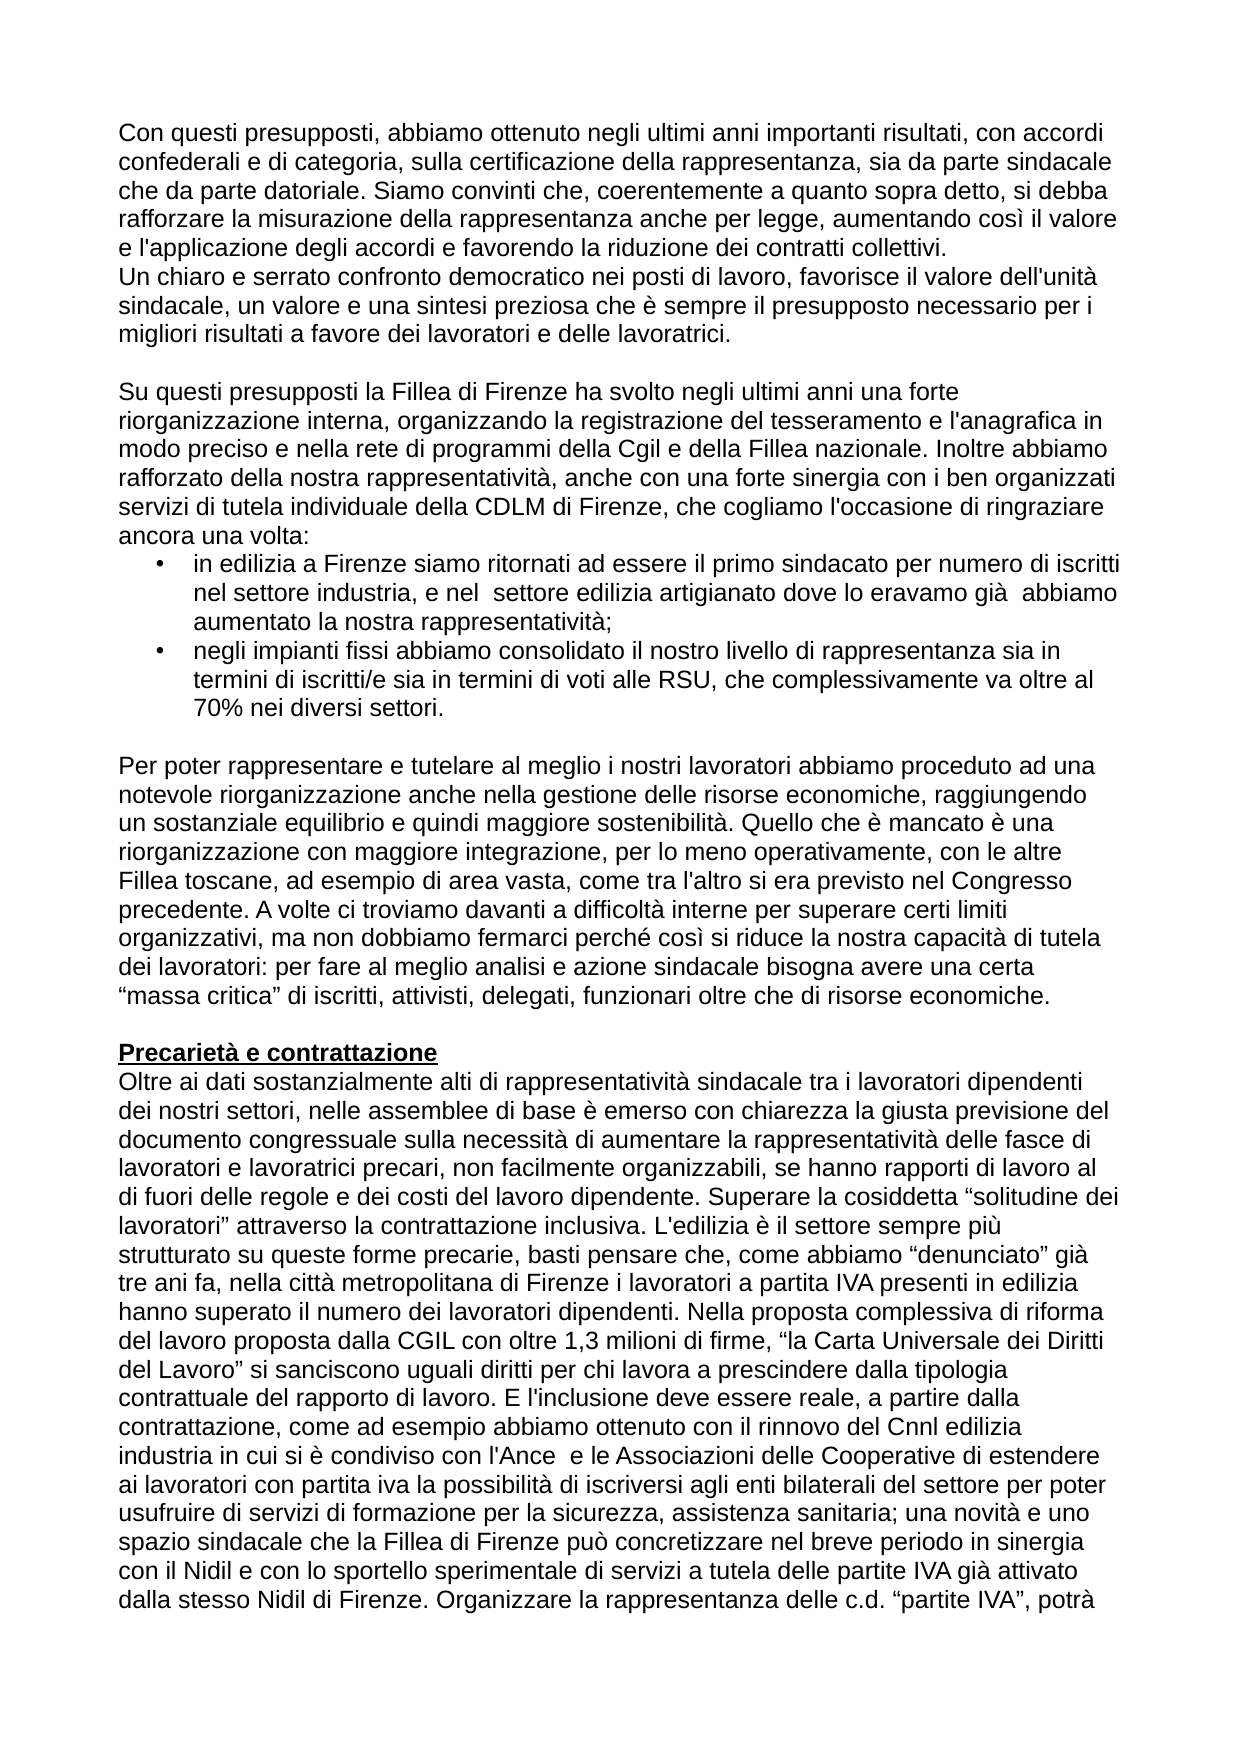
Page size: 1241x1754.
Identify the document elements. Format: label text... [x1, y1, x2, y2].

text Con questi presupposti, abbiamo ottenuto negli ultimi anni importanti risultati, con accordi confederali e di categoria, sulla certificazione della rappresentanza, sia da parte sindacale che da parte datoriale. Siamo convinti che, coerentemente a quanto sopra detto, si debba rafforzare la misurazione della rappresentanza anche per legge, aumentando così il valore e l'applicazione degli accordi e favorendo la riduzione dei contratti collettivi. [118, 118, 1122, 262]
text Su questi presupposti la Fillea di Firenze ha svolto negli ultimi anni una forte riorganizzazione interna, organizzando la registrazione del tesseramento e l'anagrafica in modo preciso e nella rete di programmi della Cgil e della Fillea nazionale. Inoltre abbiamo rafforzato della nostra rappresentatività, anche con una forte sinergia con i ben organizzati servizi di tutela individuale della CDLM di Firenze, che cogliamo l'occasione di ringraziare ancora una volta: [118, 377, 1122, 549]
text Oltre ai dati sostanzialmente alti di rappresentatività sindacale tra i lavoratori dipendenti dei nostri settori, nelle assemblee di base è emerso con chiarezza la giusta previsione del documento congressuale sulla necessità di aumentare la rappresentatività delle fasce di lavoratori e lavoratrici precari, non facilmente organizzabili, se hanno rapporti di lavoro al di fuori delle regole e dei costi del lavoro dipendente. Superare la cosiddetta “solitudine dei lavoratori” attraverso la contrattazione inclusiva. L'edilizia è il settore sempre più strutturato su queste forme precarie, basti pensare che, come abbiamo “denunciato” già tre ani fa, nella città metropolitana di Firenze i lavoratori a partita IVA presenti in edilizia hanno superato il numero dei lavoratori dipendenti. Nella proposta complessiva di riforma del lavoro proposta dalla CGIL con oltre 1,3 milioni di firme, “la Carta Universale dei Diritti del Lavoro” si sanciscono uguali diritti per chi lavora a prescindere dalla tipologia contrattuale del rapporto di lavoro. E l'inclusione deve essere reale, a partire dalla contrattazione, come ad esempio abbiamo ottenuto con il rinnovo del Cnnl edilizia industria in cui si è condiviso con l'Ance e le Associazioni delle Cooperative di estendere ai lavoratori con partita iva la possibilità di iscriversi agli enti bilaterali del settore per poter usufruire di servizi di formazione per la sicurezza, assistenza sanitaria; una novità e uno spazio sindacale che la Fillea di Firenze può concretizzare nel breve periodo in sinergia con il Nidil e con lo sportello sperimentale di servizi a tutela delle partite IVA già attivato dalla stesso Nidil di Firenze. Organizzare la rappresentanza delle c.d. “partite IVA”, potrà [118, 1067, 1122, 1613]
list in edilizia a Firenze siamo ritornati ad essere il primo sindacato per numero di iscritti nel settore industria, e nel settore edilizia artigianato dove lo eravamo già abbiamo aumentato la nostra rappresentatività; [156, 549, 1122, 636]
list negli impianti fissi abbiamo consolidato il nostro livello di rappresentanza sia in termini di iscritti/e sia in termini di voti alle RSU, che complessivamente va oltre al 70% nei diversi settori. [156, 636, 1122, 722]
text Un chiaro e serrato confronto democratico nei posti di lavoro, favorisce il valore dell'unità sindacale, un valore e una sintesi preziosa che è sempre il presupposto necessario per i migliori risultati a favore dei lavoratori e delle lavoratrici. [118, 262, 1122, 348]
text Precarietà e contrattazione [118, 1038, 1122, 1067]
text Per poter rappresentare e tutelare al meglio i nostri lavoratori abbiamo proceduto ad una notevole riorganizzazione anche nella gestione delle risorse economiche, raggiungendo un sostanziale equilibrio e quindi maggiore sostenibilità. Quello che è mancato è una riorganizzazione con maggiore integrazione, per lo meno operativamente, con le altre Fillea toscane, ad esempio di area vasta, come tra l'altro si era previsto nel Congresso precedente. A volte ci troviamo davanti a difficoltà interne per superare certi limiti organizzativi, ma non dobbiamo fermarci perché così si riduce la nostra capacità di tutela dei lavoratori: per fare al meglio analisi e azione sindacale bisogna avere una certa “massa critica” di iscritti, attivisti, delegati, funzionari oltre che di risorse economiche. [118, 751, 1122, 1009]
